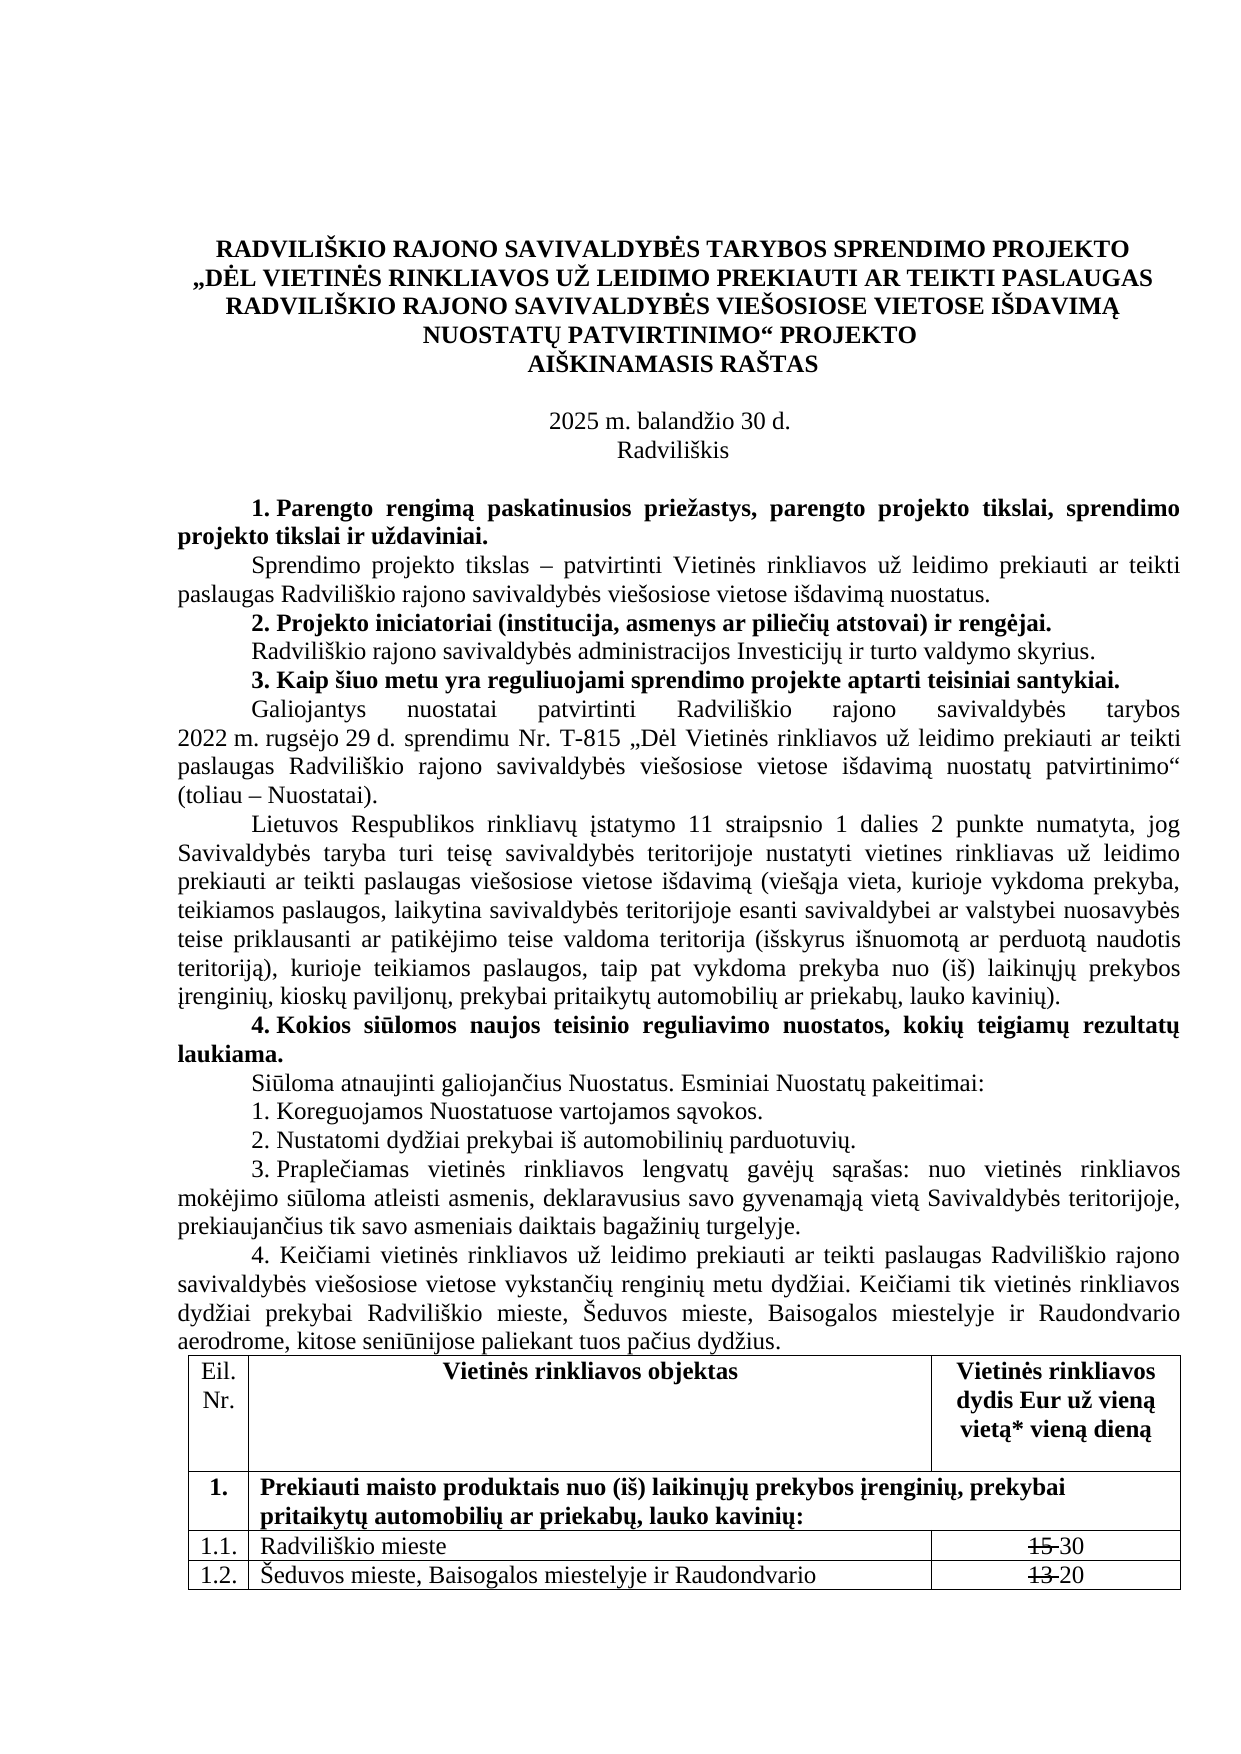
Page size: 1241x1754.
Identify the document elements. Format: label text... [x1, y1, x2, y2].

text 4. Keičiami vietinės rinkliavos už leidimo prekiauti ar teikti paslaugas Radviliškio rajono savivaldybės viešosiose vietose vykstančių renginių metu dydžiai. Keičiami tik vietinės rinkliavos dydžiai prekybai Radviliškio mieste, Šeduvos mieste, Baisogalos miestelyje ir Raudondvario aerodrome, kitose seniūnijose paliekant tuos pačius dydžius. [177, 1240, 1181, 1355]
table_cell Prekiauti maisto produktais nuo (iš) laikinųjų prekybos įrenginių, prekybai pritaikytų automobilių ar priekabų, lauko kavinių: [249, 1472, 1180, 1530]
table_cell 1.1. [189, 1531, 248, 1559]
text 4. Kokios siūlomos naujos teisinio reguliavimo nuostatos, kokių teigiamų rezultatų laukiama. [177, 1010, 1181, 1068]
text 2025 m. balandžio 30 d. [165, 406, 1181, 435]
table_cell 15 30 [932, 1531, 1180, 1559]
text Sprendimo projekto tikslas – patvirtinti Vietinės rinkliavos už leidimo prekiauti ar teikti paslaugas Radviliškio rajono savivaldybės viešosiose vietose išdavimą nuostatus. [177, 550, 1181, 608]
text 3. Praplečiamas vietinės rinkliavos lengvatų gavėjų sąrašas: nuo vietinės rinkliavos mokėjimo siūloma atleisti asmenis, deklaravusius savo gyvenamąją vietą Savivaldybės teritorijoje, prekiaujančius tik savo asmeniais daiktais bagažinių turgelyje. [177, 1154, 1181, 1240]
text Radviliškis [165, 435, 1181, 464]
text Siūloma atnaujinti galiojančius Nuostatus. Esminiai Nuostatų pakeitimai: [177, 1068, 1181, 1096]
table_cell 1.2. [189, 1561, 248, 1589]
table_header Eil. Nr. [189, 1356, 248, 1471]
text RADVILIŠKIO RAJONO SAVIVALDYBĖS TARYBOS SPRENDIMO PROJEKTO [165, 234, 1181, 263]
text 1. Koreguojamos Nuostatuose vartojamos sąvokos. [177, 1096, 1181, 1125]
text Lietuvos Respublikos rinkliavų įstatymo 11 straipsnio 1 dalies 2 punkte numatyta, jog Savivaldybės taryba turi teisę savivaldybės teritorijoje nustatyti vietines rinkliavas už leidimo prekiauti ar teikti paslaugas viešosiose vietose išdavimą (viešąja vieta, kurioje vykdoma prekyba, teikiamos paslaugos, laikytina savivaldybės teritorijoje esanti savivaldybei ar valstybei nuosavybės teise priklausanti ar patikėjimo teise valdoma teritorija (išskyrus išnuomotą ar perduotą naudotis teritoriją), kurioje teikiamos paslaugos, taip pat vykdoma prekyba nuo (iš) laikinųjų prekybos įrenginių, kioskų paviljonų, prekybai pritaikytų automobilių ar priekabų, lauko kavinių). [177, 809, 1181, 1010]
text Radviliškio rajono savivaldybės administracijos Investicijų ir turto valdymo skyrius. [177, 636, 1181, 665]
text Galiojantys nuostatai patvirtinti Radviliškio rajono savivaldybės tarybos 2022 m. rugsėjo 29 d. sprendimu Nr. T-815 „Dėl Vietinės rinkliavos už leidimo prekiauti ar teikti paslaugas Radviliškio rajono savivaldybės viešosiose vietose išdavimą nuostatų patvirtinimo“ (toliau – Nuostatai). [177, 694, 1181, 809]
text 2. Projekto iniciatoriai (institucija, asmenys ar piliečių atstovai) ir rengėjai. [177, 608, 1181, 636]
table_cell 1. [189, 1472, 248, 1530]
table_cell Šeduvos mieste, Baisogalos miestelyje ir Raudondvario [249, 1561, 931, 1589]
text 3. Kaip šiuo metu yra reguliuojami sprendimo projekte aptarti teisiniai santykiai. [177, 665, 1181, 694]
text 1. Parengto rengimą paskatinusios priežastys, parengto projekto tikslai, sprendimo projekto tikslai ir uždaviniai. [177, 493, 1181, 550]
table_cell Radviliškio mieste [249, 1531, 931, 1559]
text „dĖL VIETINĖS RINKLIAVOS UŽ LEIDIMO PREKIAUTI AR TEIKTI PASLAUGAS RADVILIŠKIO RAJONO SAVIVALDYBĖS VIEŠOSIOSE VIETOSE IŠDAVIMĄ NUOSTATŲ PATVIRTINIMO“ PROJEKTO [165, 263, 1181, 349]
table_cell 13 20 [932, 1561, 1180, 1589]
table_header Vietinės rinkliavos objektas [249, 1356, 931, 1471]
text AIŠKINAMASIS RAŠTAS [165, 349, 1181, 378]
table_header Vietinės rinkliavos dydis Eur už vieną vietą* vieną dieną [932, 1356, 1180, 1471]
text 2. Nustatomi dydžiai prekybai iš automobilinių parduotuvių. [177, 1125, 1181, 1154]
